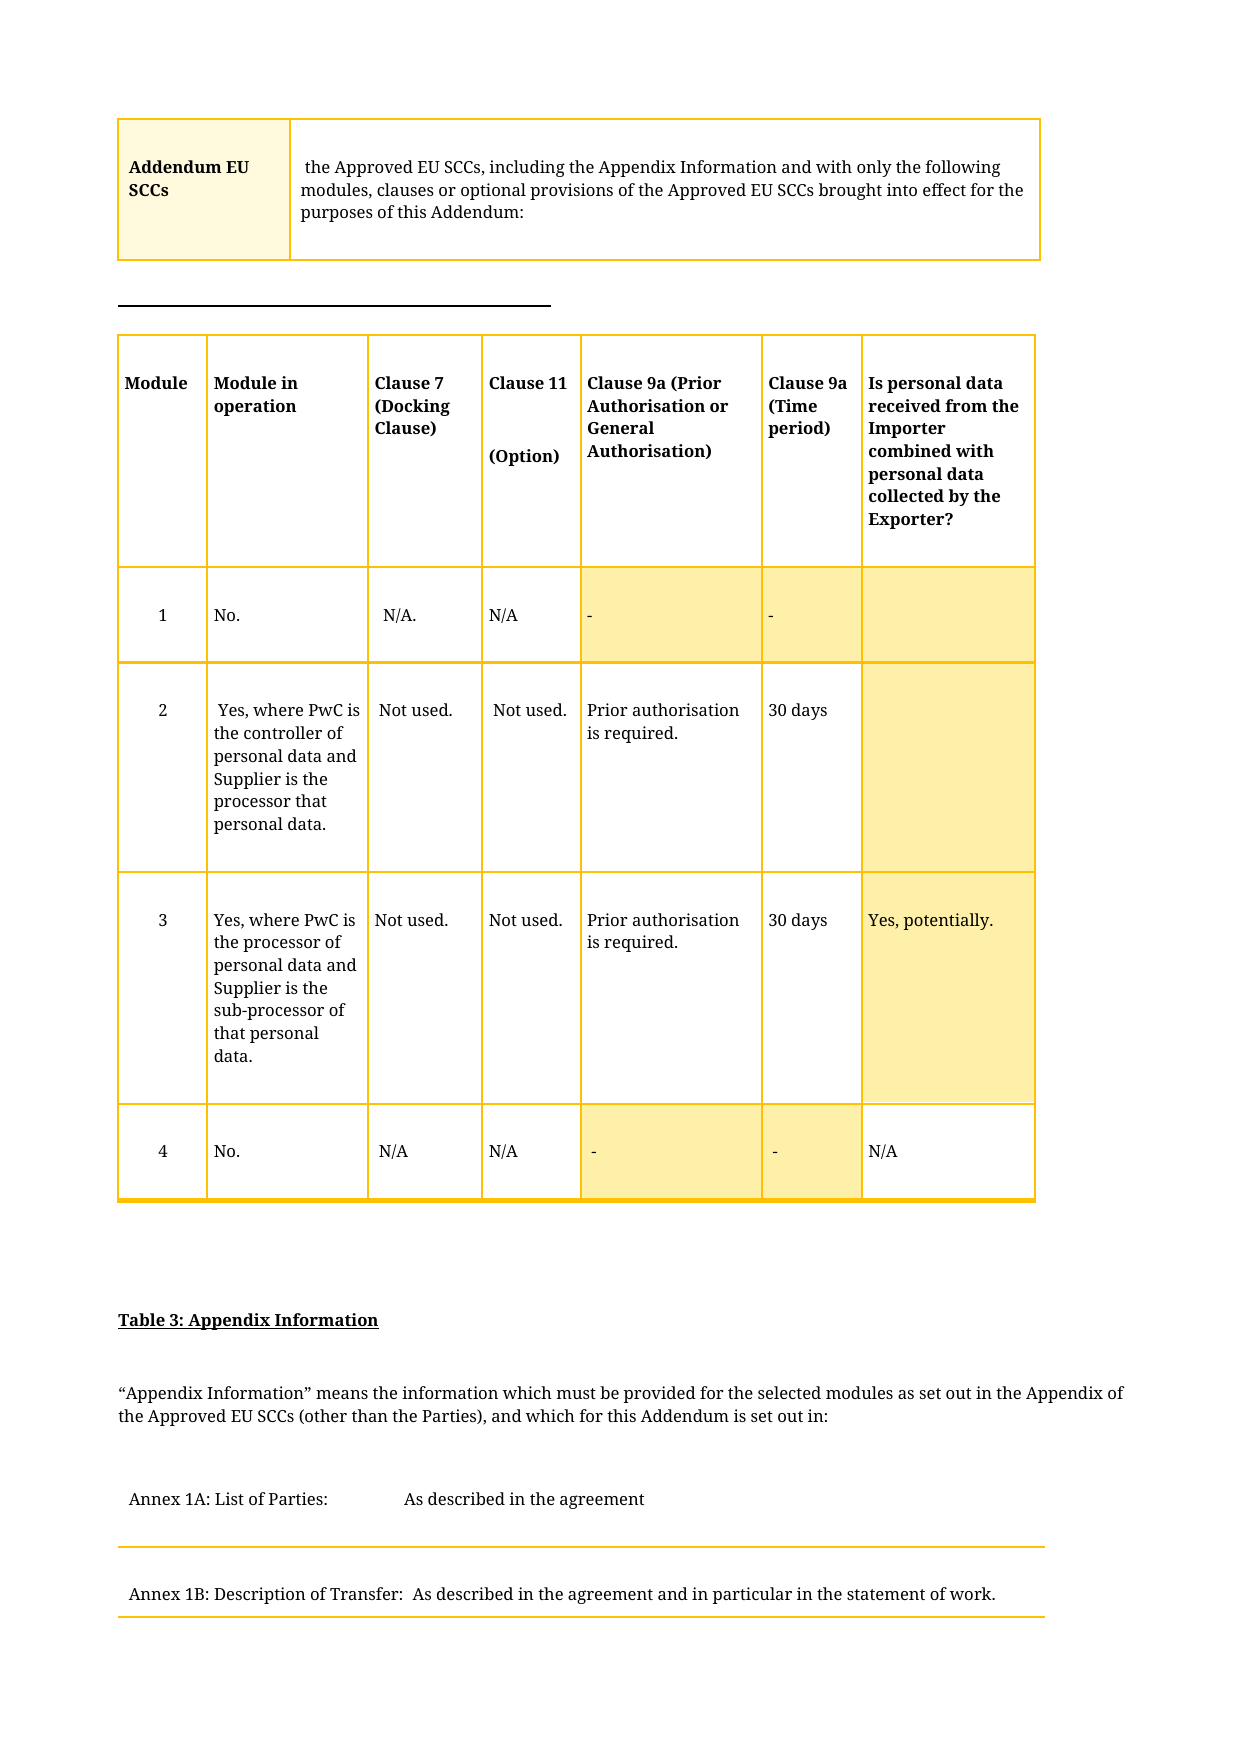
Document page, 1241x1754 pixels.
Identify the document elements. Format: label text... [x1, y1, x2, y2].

table_cell 30 days [763, 664, 861, 871]
table_cell - [582, 568, 761, 661]
table_cell Not used. [369, 873, 481, 1102]
table_cell Not used. [369, 664, 481, 871]
table_cell 3 [119, 873, 206, 1102]
table_header Clause 9a (Time period) [763, 336, 861, 566]
table_cell Yes, where PwC is the controller of personal data and Supplier is the processor that personal data. [208, 664, 367, 871]
table_cell No. [208, 1105, 367, 1198]
table_cell [863, 568, 1034, 661]
table_cell Not used. [483, 873, 580, 1102]
text Table 3: Appendix Information [118, 1309, 1137, 1332]
table_cell No. [208, 568, 367, 661]
table_cell - [582, 1105, 761, 1198]
table_cell N/A [483, 568, 580, 661]
table_header Module in operation [208, 336, 367, 566]
table_cell Prior authorisation is required. [582, 873, 761, 1102]
table_header Annex 1A: List of Parties: As described in the agreement [118, 1452, 1045, 1546]
table_cell - [763, 1105, 861, 1198]
text “Appendix Information” means the information which must be provided for the selected modules as set out in the Appendix of the Approved EU SCCs (other than the Parties), and which for this Addendum is set out in: [118, 1382, 1137, 1427]
table_header Addendum EU SCCs [119, 120, 289, 259]
table_cell N/A [369, 1105, 481, 1198]
table_cell Yes, potentially. [863, 873, 1034, 1102]
table_cell - [763, 568, 861, 661]
table_cell Yes, where PwC is the processor of personal data and Supplier is the sub-processor of that personal data. [208, 873, 367, 1102]
table_cell N/A [863, 1105, 1034, 1198]
table_cell Not used. [483, 664, 580, 871]
table_header Clause 11 (Option) [483, 336, 580, 566]
table_cell 2 [119, 664, 206, 871]
table_cell N/A [483, 1105, 580, 1198]
table_header Clause 9a (Prior Authorisation or General Authorisation) [582, 336, 761, 566]
table_cell 30 days [763, 873, 861, 1102]
table_cell 1 [119, 568, 206, 661]
table_header Clause 7 (Docking Clause) [369, 336, 481, 566]
table_cell [863, 664, 1034, 871]
table_header the Approved EU SCCs, including the Appendix Information and with only the following modules, clauses or optional provisions of the Approved EU SCCs brought into effect for the purposes of this Addendum: [291, 120, 1039, 259]
table_header Is personal data received from the Importer combined with personal data collected by the Exporter? [863, 336, 1034, 566]
table_cell Annex 1B: Description of Transfer: As described in the agreement and in particular in the statement of work. [118, 1548, 1045, 1616]
table_header Module [119, 336, 206, 566]
table_cell 4 [119, 1105, 206, 1198]
table_cell N/A. [369, 568, 481, 661]
table_cell Prior authorisation is required. [582, 664, 761, 871]
